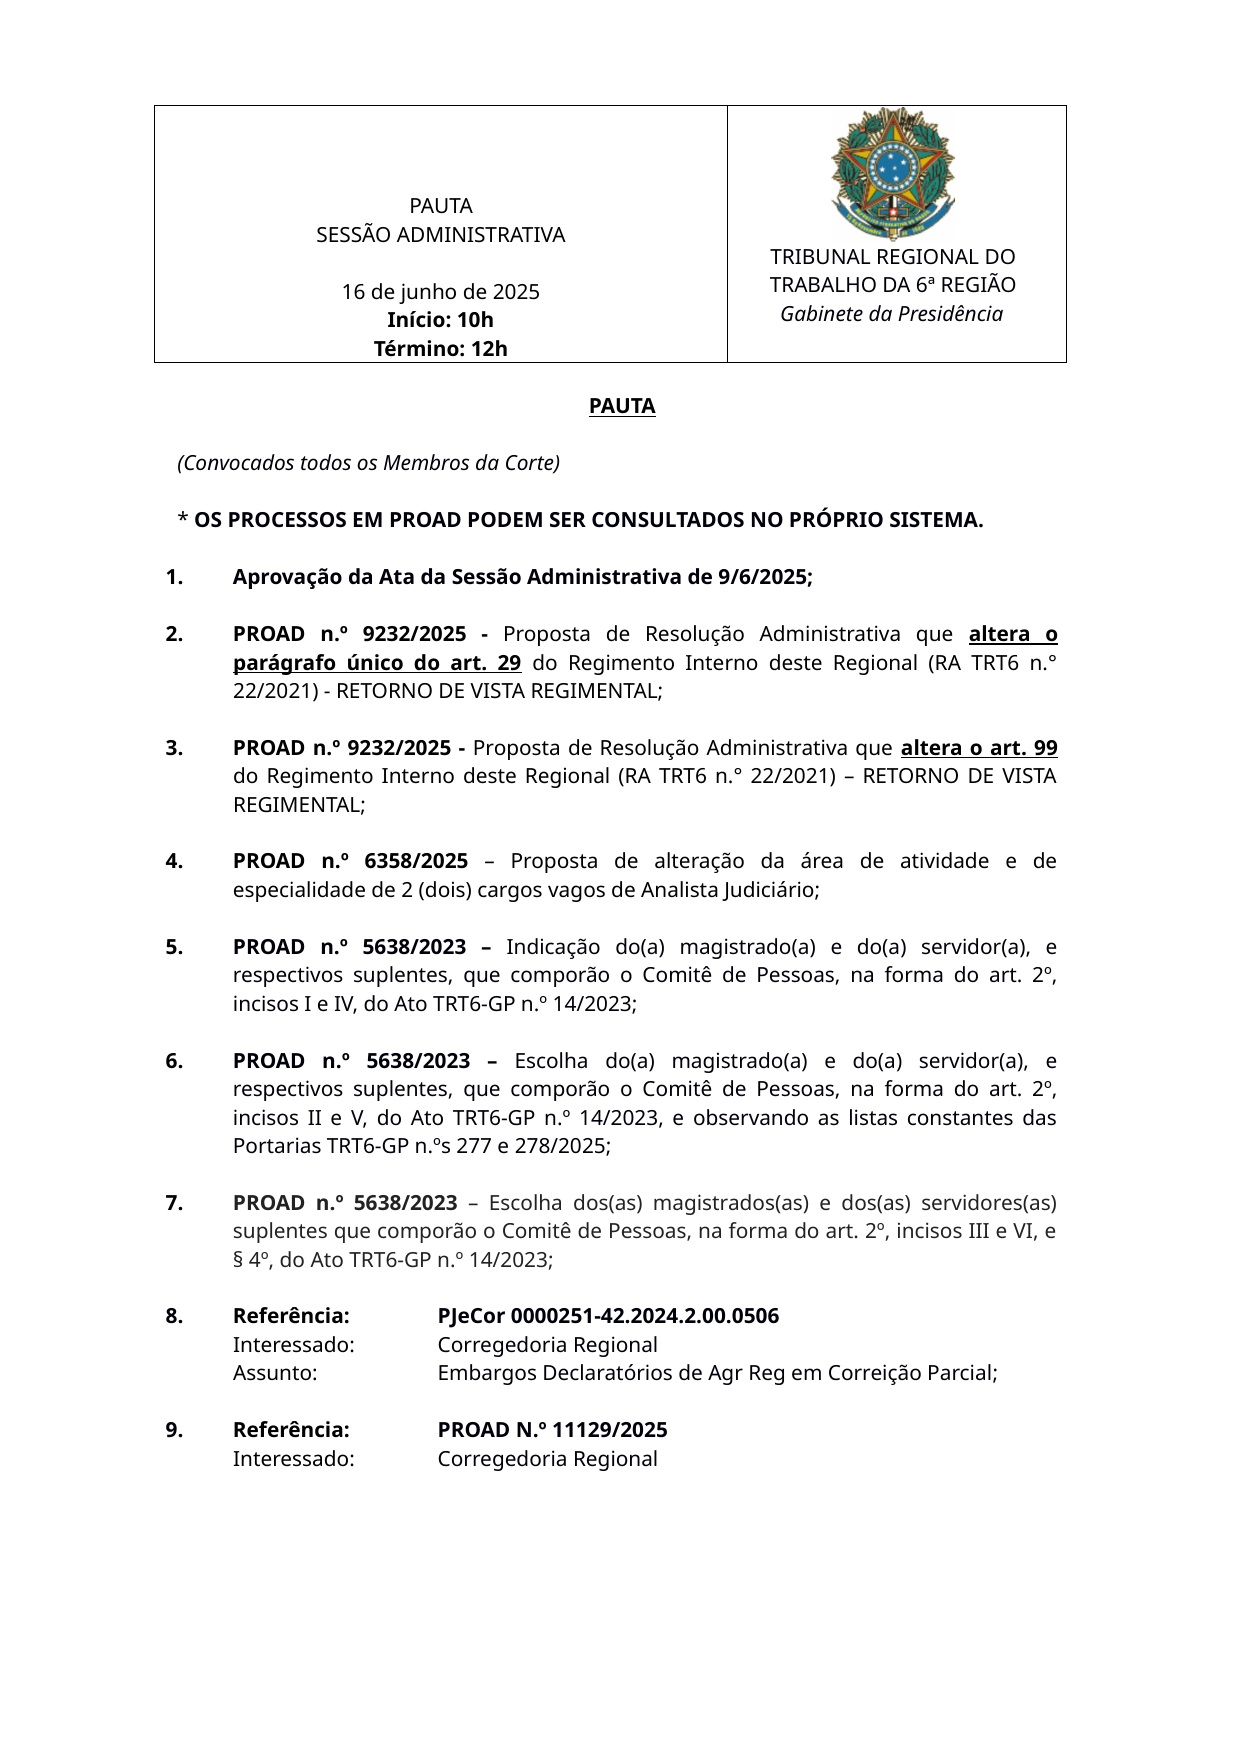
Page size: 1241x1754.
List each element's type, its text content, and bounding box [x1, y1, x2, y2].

table_header Aprovação da Ata da Sessão Administrativa de 9/6/2025; [222, 562, 1069, 619]
table_cell Corregedoria Regional [426, 1444, 1069, 1472]
table_cell PROAD n.º 5638/2023 – Escolha dos(as) magistrados(as) e dos(as) servidores(as) suplentes que comporão o Comitê de Pessoas, na forma do art. 2º, incisos III e VI, e § 4º, do Ato TRT6-GP n.º 14/2023; [222, 1188, 1069, 1302]
table_cell 3. [154, 733, 222, 847]
table_cell 8. [154, 1302, 222, 1415]
table_header PAUTA SESSÃO ADMINISTRATIVA 16 de junho de 2025 Início: 10h Término: 12h [155, 106, 727, 362]
table_cell Embargos Declaratórios de Agr Reg em Correição Parcial; [426, 1359, 1069, 1415]
table_cell Interessado: [222, 1444, 426, 1472]
table_header TRIBUNAL REGIONAL DO TRABALHO DA 6ª REGIÃO Gabinete da Presidência [728, 106, 1066, 362]
table_header 1. [154, 562, 222, 619]
table_cell 9. [154, 1415, 222, 1472]
table_cell 5. [154, 932, 222, 1046]
table_cell Interessado: [222, 1330, 426, 1358]
table_cell PROAD n.º 9232/2025 - Proposta de Resolução Administrativa que altera o parágrafo único do art. 29 do Regimento Interno deste Regional (RA TRT6 n.° 22/2021) - RETORNO DE VISTA REGIMENTAL; [222, 619, 1069, 733]
table_cell PROAD n.º 5638/2023 – Escolha do(a) magistrado(a) e do(a) servidor(a), e respectivos suplentes, que comporão o Comitê de Pessoas, na forma do art. 2º, incisos II e V, do Ato TRT6-GP n.º 14/2023, e observando as listas constantes das Portarias TRT6-GP n.ºs 277 e 278/2025; [222, 1046, 1069, 1188]
table_cell PROAD n.º 5638/2023 – Indicação do(a) magistrado(a) e do(a) servidor(a), e respectivos suplentes, que comporão o Comitê de Pessoas, na forma do art. 2º, incisos I e IV, do Ato TRT6-GP n.º 14/2023; [222, 932, 1069, 1046]
text * OS PROCESSOS EM PROAD PODEM SER CONSULTADOS NO PRÓPRIO SISTEMA. [177, 505, 1152, 534]
table_cell Corregedoria Regional [426, 1330, 1069, 1358]
text (Convocados todos os Membros da Corte) [177, 448, 1063, 477]
table_cell 4. [154, 847, 222, 932]
table_cell 6. [154, 1046, 222, 1188]
list PAUTA [177, 392, 1067, 420]
picture [831, 107, 955, 241]
table_cell Assunto: [222, 1359, 426, 1415]
table_cell PROAD N.º 11129/2025 [426, 1415, 1069, 1444]
table_cell 2. [154, 619, 222, 733]
table_cell PJeCor 0000251-42.2024.2.00.0506 [426, 1302, 1069, 1330]
table_cell PROAD n.º 9232/2025 - Proposta de Resolução Administrativa que altera o art. 99 do Regimento Interno deste Regional (RA TRT6 n.° 22/2021) – RETORNO DE VISTA REGIMENTAL; [222, 733, 1069, 847]
table_cell Referência: [222, 1302, 426, 1330]
table_cell Referência: [222, 1415, 426, 1444]
table_cell PROAD n.º 6358/2025 – Proposta de alteração da área de atividade e de especialidade de 2 (dois) cargos vagos de Analista Judiciário; [222, 847, 1069, 932]
table_cell 7. [154, 1188, 222, 1302]
